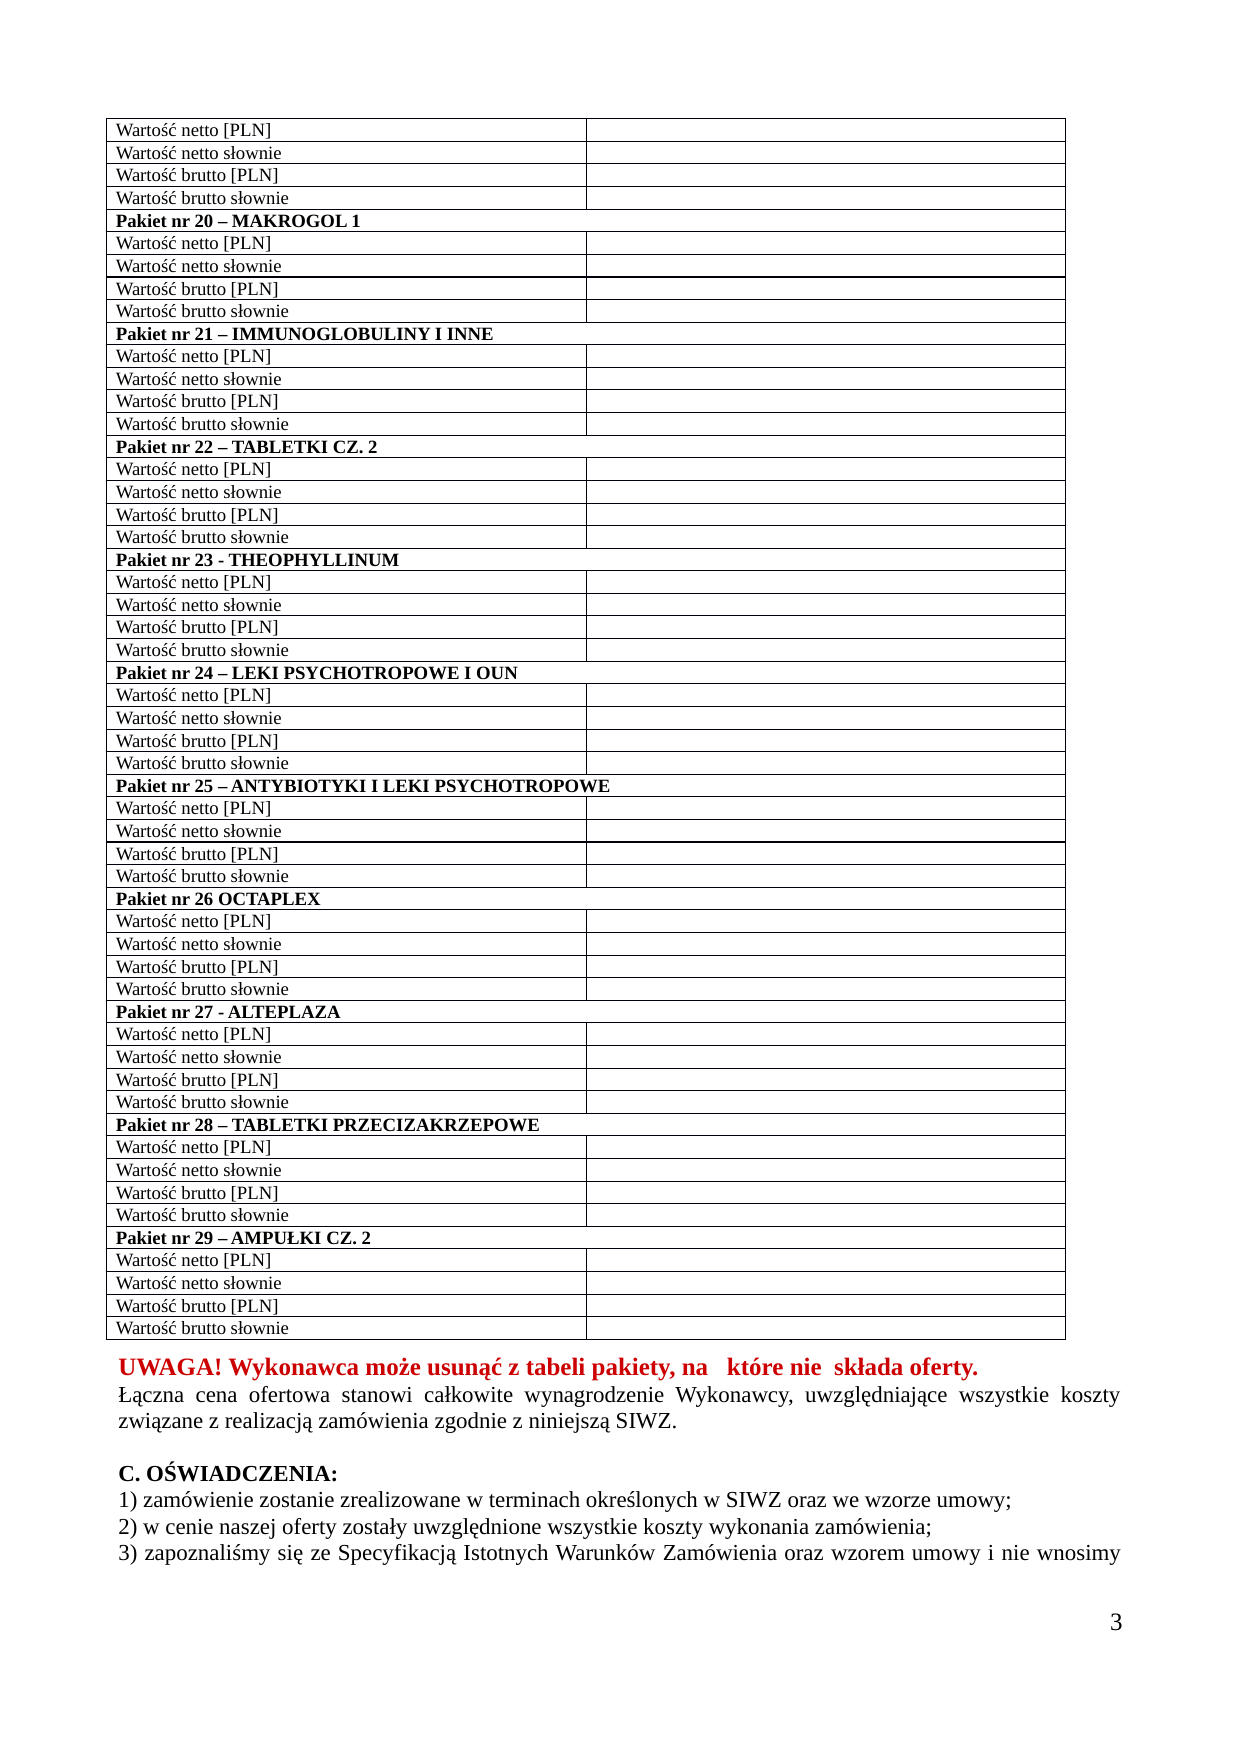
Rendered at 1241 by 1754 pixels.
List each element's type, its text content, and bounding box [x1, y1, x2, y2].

table_cell [587, 1159, 1065, 1181]
table_cell Wartość brutto słownie [107, 978, 586, 1000]
table_cell Wartość brutto [PLN] [107, 843, 586, 864]
table_cell Wartość brutto słownie [107, 1204, 586, 1226]
table_cell Wartość brutto [PLN] [107, 164, 586, 186]
table_cell Pakiet nr 20 – MAKROGOL 1 [107, 210, 1065, 231]
text 3) zapoznaliśmy się ze Specyfikacją Istotnych Warunków Zamówienia oraz wzorem umowy i nie wnosimy [118, 1539, 1122, 1566]
table_cell Wartość brutto [PLN] [107, 278, 586, 299]
table_cell Wartość brutto [PLN] [107, 956, 586, 977]
table_cell [587, 413, 1065, 434]
table_cell [587, 142, 1065, 163]
table_cell Wartość netto [PLN] [107, 345, 586, 367]
table_cell [587, 232, 1065, 254]
table_cell [587, 865, 1065, 887]
table_cell [587, 1046, 1065, 1067]
table_cell [587, 300, 1065, 322]
table_cell [587, 187, 1065, 208]
table_cell [587, 1136, 1065, 1158]
table_cell Wartość brutto słownie [107, 639, 586, 661]
table_cell Wartość brutto słownie [107, 413, 586, 434]
table_cell [587, 684, 1065, 706]
text 2) w cenie naszej oferty zostały uwzględnione wszystkie koszty wykonania zamówienia; [118, 1513, 1122, 1539]
table_cell [587, 1317, 1065, 1339]
text Łączna cena ofertowa stanowi całkowite wynagrodzenie Wykonawcy, uwzględniające wszystkie koszty związane z realizacją zamówienia zgodnie z niniejszą SIWZ. [118, 1381, 1122, 1434]
table_cell [587, 571, 1065, 593]
table_cell Wartość netto [PLN] [107, 1023, 586, 1045]
table_cell [587, 345, 1065, 367]
table_cell Wartość netto [PLN] [107, 1249, 586, 1271]
table_cell Wartość brutto słownie [107, 187, 586, 208]
table_cell [587, 594, 1065, 615]
table_cell Pakiet nr 24 – LEKI PSYCHOTROPOWE I OUN [107, 662, 1065, 683]
table_cell [587, 1295, 1065, 1316]
table_cell [587, 1249, 1065, 1271]
table_cell Wartość brutto słownie [107, 865, 586, 887]
table_cell Wartość netto słownie [107, 1046, 586, 1067]
table_cell Wartość netto [PLN] [107, 910, 586, 932]
table_cell Wartość brutto [PLN] [107, 1069, 586, 1090]
table_cell [587, 1272, 1065, 1293]
table_cell Wartość netto słownie [107, 368, 586, 389]
table_cell Wartość netto słownie [107, 142, 586, 163]
table_cell Wartość brutto słownie [107, 1317, 586, 1339]
table_cell [587, 164, 1065, 186]
table_cell Wartość netto słownie [107, 707, 586, 728]
table_cell Wartość brutto [PLN] [107, 390, 586, 412]
table_cell [587, 1204, 1065, 1226]
table_cell Wartość netto [PLN] [107, 797, 586, 819]
table_cell Wartość netto słownie [107, 1159, 586, 1181]
table_cell [587, 278, 1065, 299]
table_cell Pakiet nr 22 – TABLETKI CZ. 2 [107, 436, 1065, 457]
table_cell [587, 707, 1065, 728]
table_cell Wartość netto słownie [107, 820, 586, 841]
table_cell [587, 119, 1065, 141]
table_cell [587, 458, 1065, 480]
table_cell Wartość brutto [PLN] [107, 1182, 586, 1203]
table_cell Wartość netto [PLN] [107, 232, 586, 254]
table_cell [587, 616, 1065, 638]
table_cell [587, 255, 1065, 276]
table_cell [587, 526, 1065, 548]
table_cell Wartość netto [PLN] [107, 571, 586, 593]
table_cell Wartość netto [PLN] [107, 119, 586, 141]
table_cell Wartość netto [PLN] [107, 458, 586, 480]
table_cell Pakiet nr 27 - ALTEPLAZA [107, 1001, 1065, 1022]
table_cell Pakiet nr 21 – IMMUNOGLOBULINY I INNE [107, 323, 1065, 344]
table_cell Pakiet nr 25 – ANTYBIOTYKI I LEKI PSYCHOTROPOWE [107, 775, 1065, 796]
table_cell [587, 910, 1065, 932]
table_cell Wartość brutto [PLN] [107, 504, 586, 525]
table_cell [587, 956, 1065, 977]
table_cell Wartość brutto [PLN] [107, 616, 586, 638]
table_cell Wartość netto [PLN] [107, 1136, 586, 1158]
table_cell [587, 1091, 1065, 1113]
table_cell [587, 639, 1065, 661]
table_cell [587, 820, 1065, 841]
table_cell [587, 481, 1065, 502]
table_cell Wartość brutto słownie [107, 752, 586, 774]
table_cell Wartość brutto słownie [107, 526, 586, 548]
text C. OŚWIADCZENIA: [118, 1460, 1122, 1486]
table_cell Wartość brutto słownie [107, 1091, 586, 1113]
table_cell [587, 933, 1065, 954]
table_cell [587, 1182, 1065, 1203]
table_cell Wartość netto słownie [107, 481, 586, 502]
table_cell [587, 843, 1065, 864]
table_cell [587, 752, 1065, 774]
text 1) zamówienie zostanie zrealizowane w terminach określonych w SIWZ oraz we wzorze umowy; [118, 1486, 1122, 1513]
table_cell Wartość brutto [PLN] [107, 730, 586, 751]
table_cell [587, 1069, 1065, 1090]
table_cell Pakiet nr 29 – AMPUŁKI CZ. 2 [107, 1227, 1065, 1248]
table_cell [587, 368, 1065, 389]
table_cell Wartość netto słownie [107, 933, 586, 954]
table_cell [587, 730, 1065, 751]
table_cell [587, 390, 1065, 412]
table_cell Wartość netto słownie [107, 594, 586, 615]
table_cell Wartość netto [PLN] [107, 684, 586, 706]
table_cell Wartość brutto [PLN] [107, 1295, 586, 1316]
table_cell Wartość netto słownie [107, 1272, 586, 1293]
table_cell Pakiet nr 26 OCTAPLEX [107, 888, 1065, 909]
table_cell [587, 978, 1065, 1000]
table_cell Pakiet nr 28 – TABLETKI PRZECIZAKRZEPOWE [107, 1114, 1065, 1135]
text UWAGA! Wykonawca może usunąć z tabeli pakiety, na które nie składa oferty. [118, 1352, 1122, 1381]
table_cell [587, 1023, 1065, 1045]
table_cell Wartość netto słownie [107, 255, 586, 276]
table_cell [587, 797, 1065, 819]
table_cell Wartość brutto słownie [107, 300, 586, 322]
table_cell Pakiet nr 23 - THEOPHYLLINUM [107, 549, 1065, 570]
table_cell [587, 504, 1065, 525]
